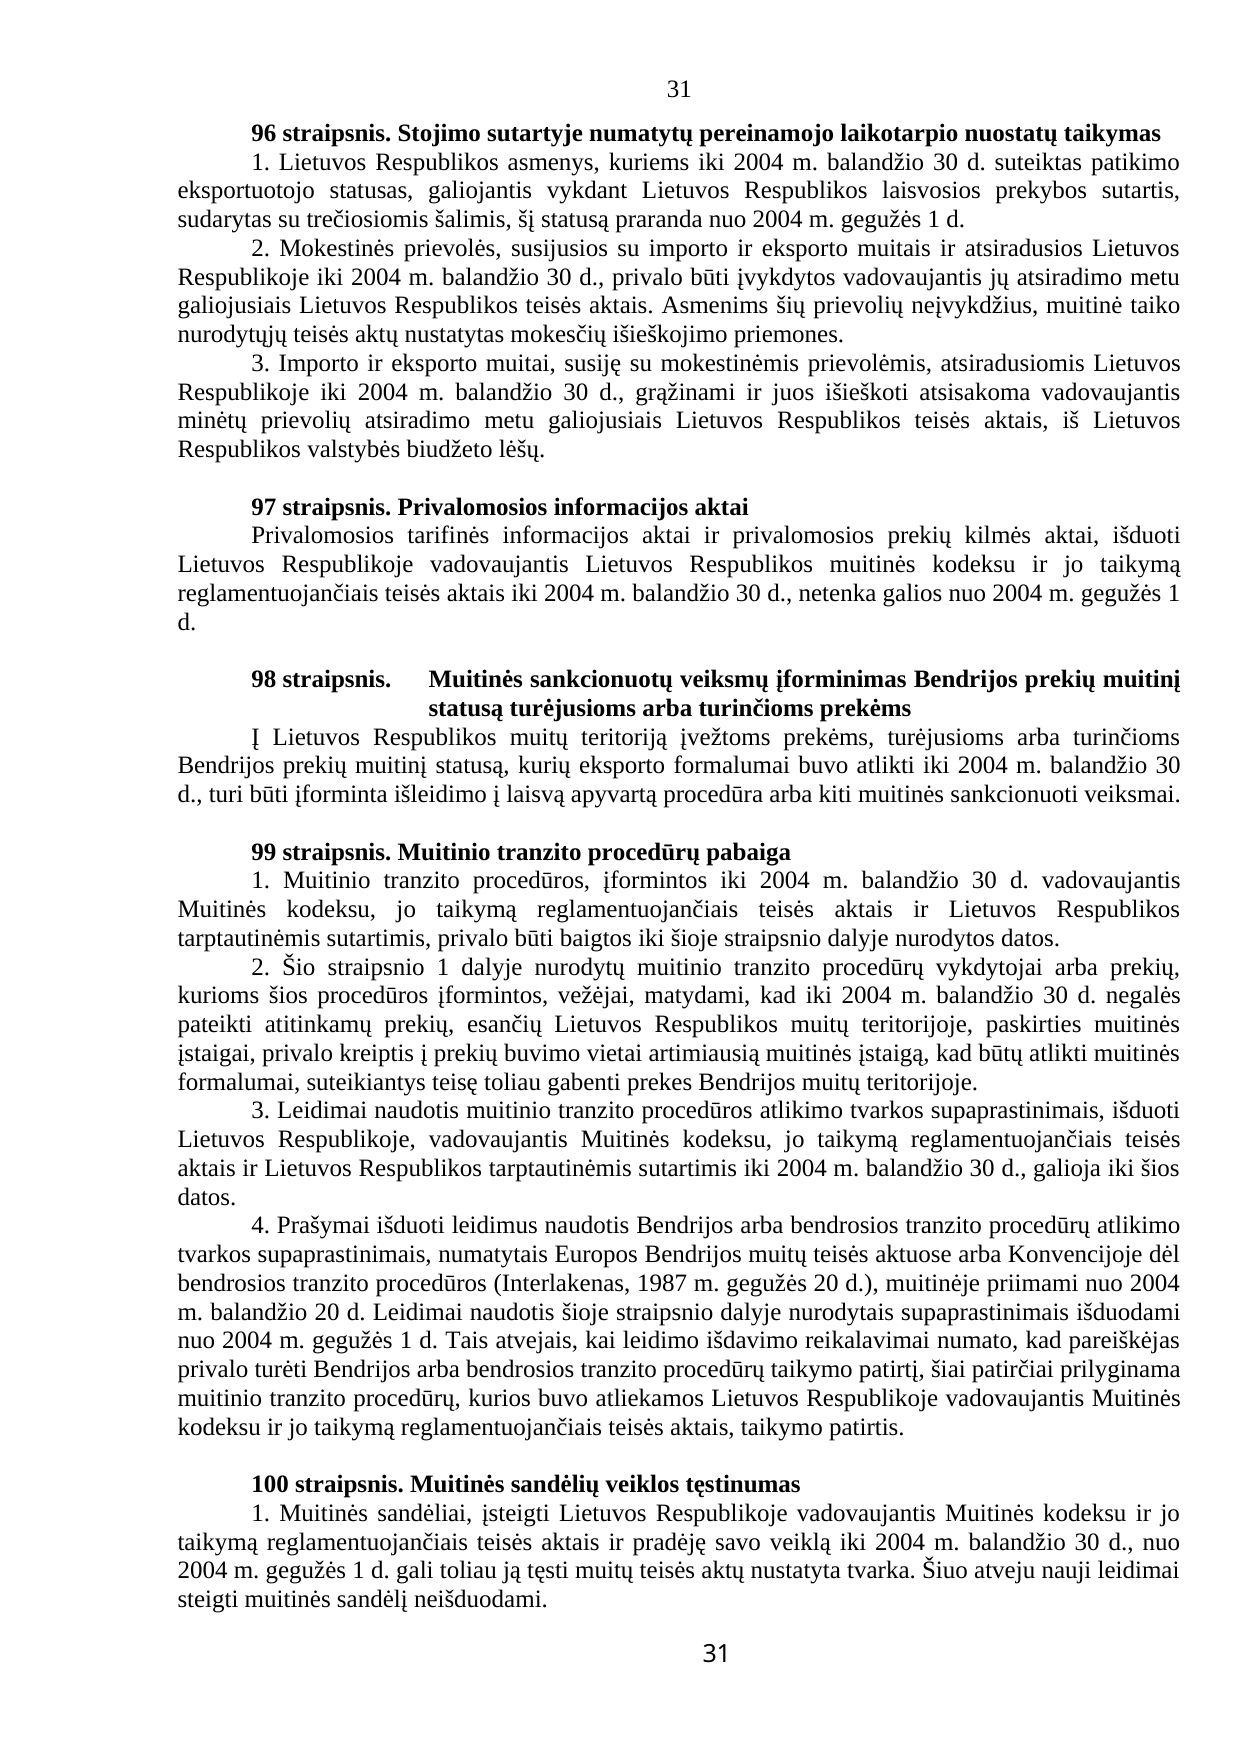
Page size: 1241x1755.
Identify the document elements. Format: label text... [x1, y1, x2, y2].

text 2. Mokestinės prievolės, susijusios su importo ir eksporto muitais ir atsiradusios Lietuvos Respublikoje iki 2004 m. balandžio 30 d., privalo būti įvykdytos vadovaujantis jų atsiradimo metu galiojusiais Lietuvos Respublikos teisės aktais. Asmenims šių prievolių neįvykdžius, muitinė taiko nurodytųjų teisės aktų nustatytas mokesčių išieškojimo priemones. [177, 233, 1181, 348]
text 96 straipsnis. Stojimo sutartyje numatytų pereinamojo laikotarpio nuostatų taikymas [177, 118, 1181, 147]
text 2. Šio straipsnio 1 dalyje nurodytų muitinio tranzito procedūrų vykdytojai arba prekių, kurioms šios procedūros įformintos, vežėjai, matydami, kad iki 2004 m. balandžio 30 d. negalės pateikti atitinkamų prekių, esančių Lietuvos Respublikos muitų teritorijoje, paskirties muitinės įstaigai, privalo kreiptis į prekių buvimo vietai artimiausią muitinės įstaigą, kad būtų atlikti muitinės formalumai, suteikiantys teisę toliau gabenti prekes Bendrijos muitų teritorijoje. [177, 952, 1181, 1096]
text 99 straipsnis. Muitinio tranzito procedūrų pabaiga [177, 837, 1181, 866]
text 3. Leidimai naudotis muitinio tranzito procedūros atlikimo tvarkos supaprastinimais, išduoti Lietuvos Respublikoje, vadovaujantis Muitinės kodeksu, jo taikymą reglamentuojančiais teisės aktais ir Lietuvos Respublikos tarptautinėmis sutartimis iki 2004 m. balandžio 30 d., galioja iki šios datos. [177, 1096, 1181, 1211]
text Privalomosios tarifinės informacijos aktai ir privalomosios prekių kilmės aktai, išduoti Lietuvos Respublikoje vadovaujantis Lietuvos Respublikos muitinės kodeksu ir jo taikymą reglamentuojančiais teisės aktais iki 2004 m. balandžio 30 d., netenka galios nuo 2004 m. gegužės 1 d. [177, 521, 1181, 636]
text 4. Prašymai išduoti leidimus naudotis Bendrijos arba bendrosios tranzito procedūrų atlikimo tvarkos supaprastinimais, numatytais Europos Bendrijos muitų teisės aktuose arba Konvencijoje dėl bendrosios tranzito procedūros (Interlakenas, 1987 m. gegužės 20 d.), muitinėje priimami nuo 2004 m. balandžio 20 d. Leidimai naudotis šioje straipsnio dalyje nurodytais supaprastinimais išduodami nuo 2004 m. gegužės 1 d. Tais atvejais, kai leidimo išdavimo reikalavimai numato, kad pareiškėjas privalo turėti Bendrijos arba bendrosios tranzito procedūrų taikymo patirtį, šiai patirčiai prilyginama muitinio tranzito procedūrų, kurios buvo atliekamos Lietuvos Respublikoje vadovaujantis Muitinės kodeksu ir jo taikymą reglamentuojančiais teisės aktais, taikymo patirtis. [177, 1211, 1181, 1441]
text 98 straipsnis. Muitinės sankcionuotų veiksmų įforminimas Bendrijos prekių muitinį statusą turėjusioms arba turinčioms prekėms [251, 664, 1181, 722]
text 3. Importo ir eksporto muitai, susiję su mokestinėmis prievolėmis, atsiradusiomis Lietuvos Respublikoje iki 2004 m. balandžio 30 d., grąžinami ir juos išieškoti atsisakoma vadovaujantis minėtų prievolių atsiradimo metu galiojusiais Lietuvos Respublikos teisės aktais, iš Lietuvos Respublikos valstybės biudžeto lėšų. [177, 348, 1181, 463]
text 1. Muitinio tranzito procedūros, įformintos iki 2004 m. balandžio 30 d. vadovaujantis Muitinės kodeksu, jo taikymą reglamentuojančiais teisės aktais ir Lietuvos Respublikos tarptautinėmis sutartimis, privalo būti baigtos iki šioje straipsnio dalyje nurodytos datos. [177, 866, 1181, 952]
text 1. Muitinės sandėliai, įsteigti Lietuvos Respublikoje vadovaujantis Muitinės kodeksu ir jo taikymą reglamentuojančiais teisės aktais ir pradėję savo veiklą iki 2004 m. balandžio 30 d., nuo 2004 m. gegužės 1 d. gali toliau ją tęsti muitų teisės aktų nustatyta tvarka. Šiuo atveju nauji leidimai steigti muitinės sandėlį neišduodami. [177, 1498, 1181, 1613]
text 97 straipsnis. Privalomosios informacijos aktai [177, 492, 1181, 521]
text 1. Lietuvos Respublikos asmenys, kuriems iki 2004 m. balandžio 30 d. suteiktas patikimo eksportuotojo statusas, galiojantis vykdant Lietuvos Respublikos laisvosios prekybos sutartis, sudarytas su trečiosiomis šalimis, šį statusą praranda nuo 2004 m. gegužės 1 d. [177, 147, 1181, 233]
text 100 straipsnis. Muitinės sandėlių veiklos tęstinumas [177, 1469, 1181, 1498]
text Į Lietuvos Respublikos muitų teritoriją įvežtoms prekėms, turėjusioms arba turinčioms Bendrijos prekių muitinį statusą, kurių eksporto formalumai buvo atlikti iki 2004 m. balandžio 30 d., turi būti įforminta išleidimo į laisvą apyvartą procedūra arba kiti muitinės sankcionuoti veiksmai. [177, 722, 1181, 808]
